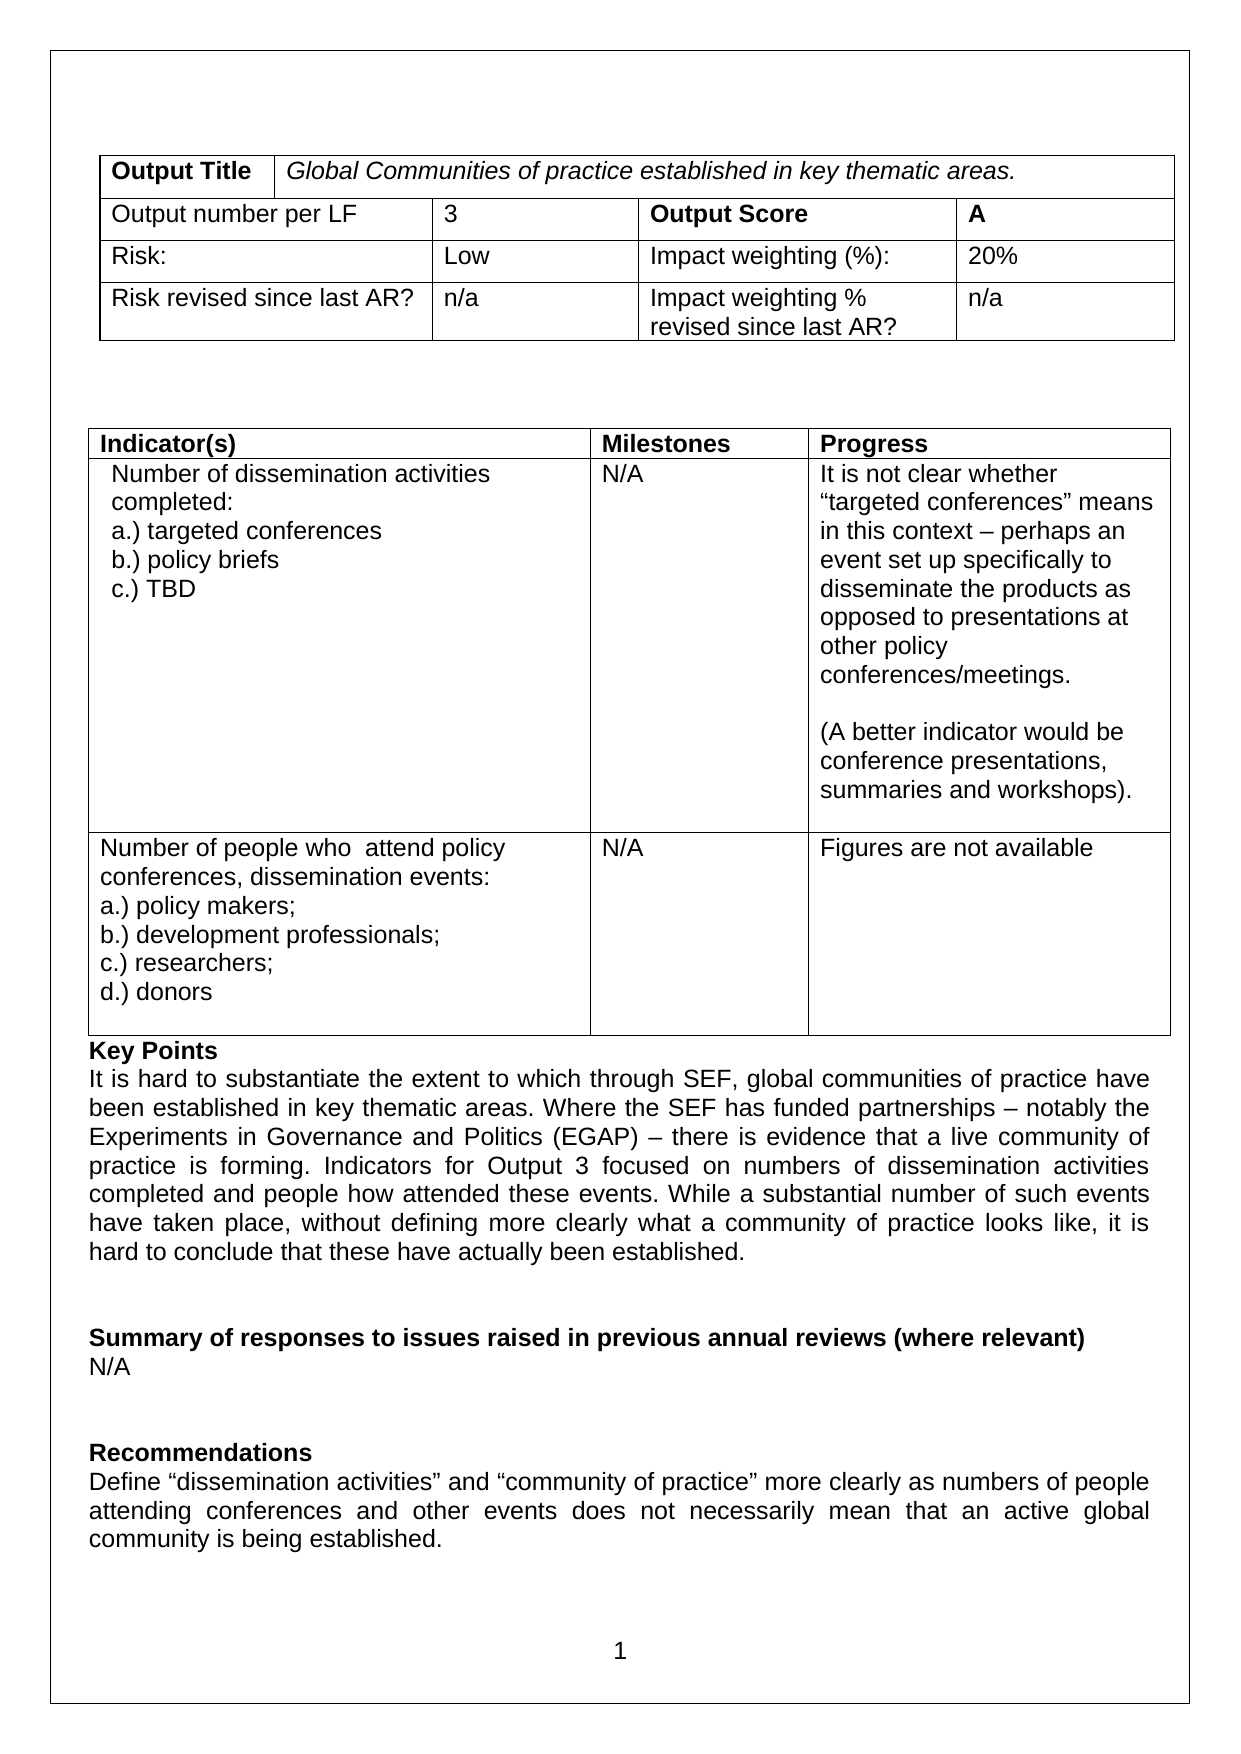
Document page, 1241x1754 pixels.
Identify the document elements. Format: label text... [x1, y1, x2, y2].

table_cell Number of people who attend policy conferences, dissemination events: a.) policy makers; b.) development professionals; c.) researchers; d.) donors [89, 833, 590, 1034]
table_cell b.) policy briefs [100, 545, 579, 573]
text Recommendations [89, 1438, 1152, 1467]
table_cell Low [433, 241, 638, 282]
table_cell N/A [591, 833, 808, 1034]
table_header Number of dissemination activities completed: [100, 459, 579, 516]
table_header Output Title [101, 156, 274, 197]
text Key Points [89, 1036, 1152, 1064]
table_cell It is not clear whether “targeted conferences” means in this context – perhaps an event set up specifically to disseminate the products as opposed to presentations at other policy conferences/meetings. (A better indicator would be conference presentations, summaries and workshops). [809, 459, 1170, 832]
table_cell n/a [957, 283, 1174, 340]
table_cell 3 [433, 199, 638, 240]
text N/A [89, 1352, 1152, 1381]
table_cell Output number per LF [101, 199, 432, 240]
table_cell 20% [957, 241, 1174, 282]
table_cell A [957, 199, 1174, 240]
table_cell Impact weighting (%): [639, 241, 956, 282]
table_cell Figures are not available [809, 833, 1170, 1034]
table_cell Risk revised since last AR? [101, 283, 432, 340]
table_cell n/a [433, 283, 638, 340]
table_header Milestones [591, 429, 808, 457]
table_header Progress [809, 429, 1170, 457]
text It is hard to substantiate the extent to which through SEF, global communities of practice have been established in key thematic areas. Where the SEF has funded partnerships – notably the Experiments in Governance and Politics (EGAP) – there is evidence that a live community of practice is forming. Indicators for Output 3 focused on numbers of dissemination activities completed and people how attended these events. While a substantial number of such events have taken place, without defining more clearly what a community of practice looks like, it is hard to conclude that these have actually been established. [89, 1064, 1152, 1266]
table_cell c.) TBD [100, 574, 579, 631]
table_header Global Communities of practice established in key thematic areas. [275, 156, 1174, 197]
text Summary of responses to issues raised in previous annual reviews (where relevant) [89, 1323, 1152, 1352]
table_cell Risk: [101, 241, 432, 282]
table_cell [89, 459, 590, 832]
table_cell a.) targeted conferences [100, 516, 579, 545]
table_header Indicator(s) [89, 429, 590, 457]
table_cell Output Score [639, 199, 956, 240]
table_cell N/A [591, 459, 808, 832]
table_cell Impact weighting % revised since last AR? [639, 283, 956, 340]
text Define “dissemination activities” and “community of practice” more clearly as numbers of people attending conferences and other events does not necessarily mean that an active global community is being established. [89, 1467, 1152, 1553]
